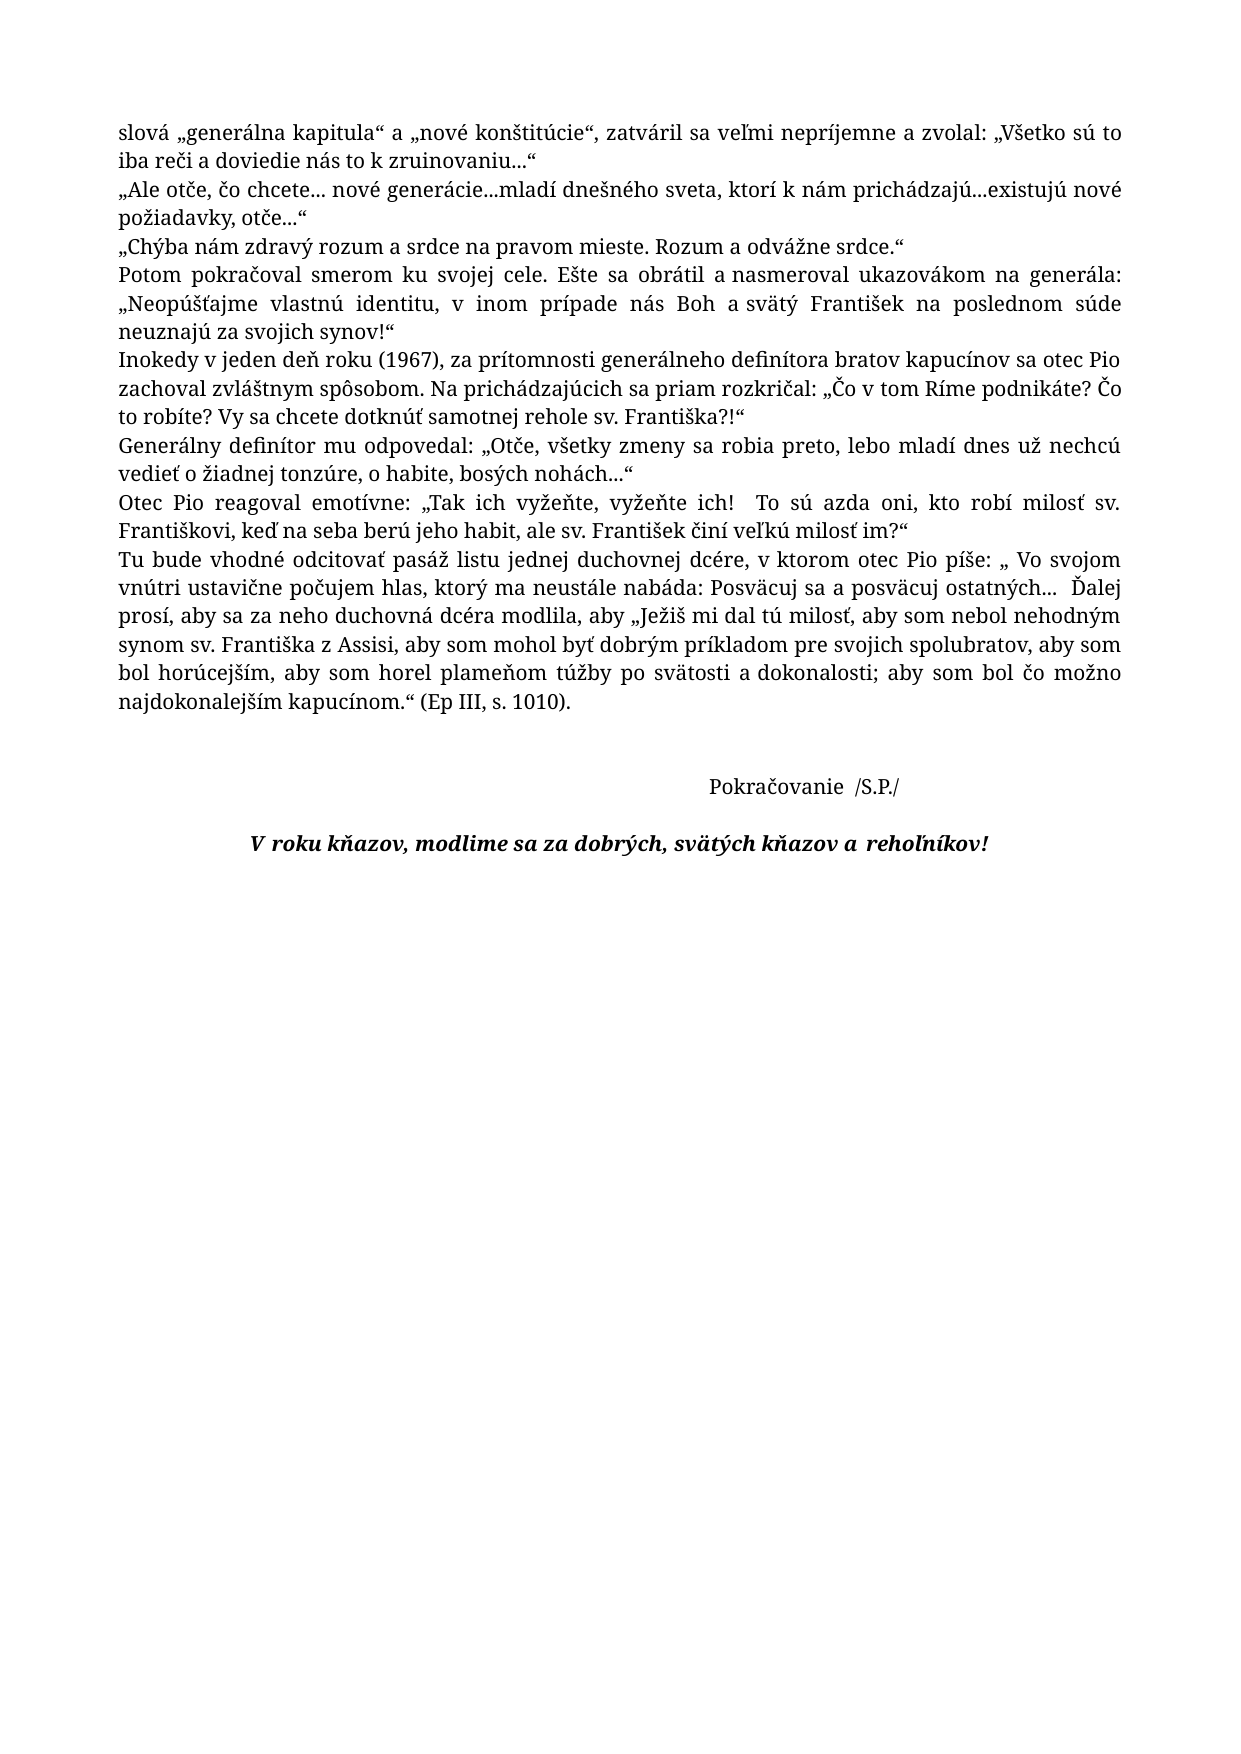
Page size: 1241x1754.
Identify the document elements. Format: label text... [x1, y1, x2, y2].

text „Ale otče, čo chcete... nové generácie...mladí dnešného sveta, ktorí k nám prichádzajú...existujú nové požiadavky, otče...“ [118, 175, 1122, 232]
text Potom pokračoval smerom ku svojej cele. Ešte sa obrátil a nasmeroval ukazovákom na generála: „Neopúšťajme vlastnú identitu, v inom prípade nás Boh a svätý František na poslednom súde neuznajú za svojich synov!“ [118, 260, 1122, 346]
text Otec Pio reagoval emotívne: „Tak ich vyžeňte, vyžeňte ich! To sú azda oni, kto robí milosť sv. Františkovi, keď na seba berú jeho habit, ale sv. František činí veľkú milosť im?“ [118, 488, 1122, 545]
text V roku kňazov, modlime sa za dobrých, svätých kňazov a rehoľníkov! [118, 829, 1122, 857]
text Inokedy v jeden deň roku (1967), za prítomnosti generálneho definítora bratov kapucínov sa otec Pio zachoval zvláštnym spôsobom. Na prichádzajúcich sa priam rozkričal: „Čo v tom Ríme podnikáte? Čo to robíte? Vy sa chcete dotknúť samotnej rehole sv. Františka?!“ [118, 346, 1122, 431]
text „Chýba nám zdravý rozum a srdce na pravom mieste. Rozum a odvážne srdce.“ [118, 232, 1122, 260]
text Tu bude vhodné odcitovať pasáž listu jednej duchovnej dcére, v ktorom otec Pio píše: „ Vo svojom vnútri ustavične počujem hlas, ktorý ma neustále nabáda: Posväcuj sa a posväcuj ostatných... Ďalej prosí, aby sa za neho duchovná dcéra modlila, aby „Ježiš mi dal tú milosť, aby som nebol nehodným synom sv. Františka z Assisi, aby som mohol byť dobrým príkladom pre svojich spolubratov, aby som bol horúcejším, aby som horel plameňom túžby po svätosti a dokonalosti; aby som bol čo možno najdokonalejším kapucínom.“ (Ep III, s. 1010). [118, 545, 1122, 715]
text slová „generálna kapitula“ a „nové konštitúcie“, zatváril sa veľmi nepríjemne a zvolal: „Všetko sú to iba reči a doviedie nás to k zruinovaniu...“ [118, 118, 1122, 175]
text Generálny definítor mu odpovedal: „Otče, všetky zmeny sa robia preto, lebo mladí dnes už nechcú vedieť o žiadnej tonzúre, o habite, bosých nohách...“ [118, 431, 1122, 488]
text Pokračovanie /S.P./ [118, 772, 1122, 801]
